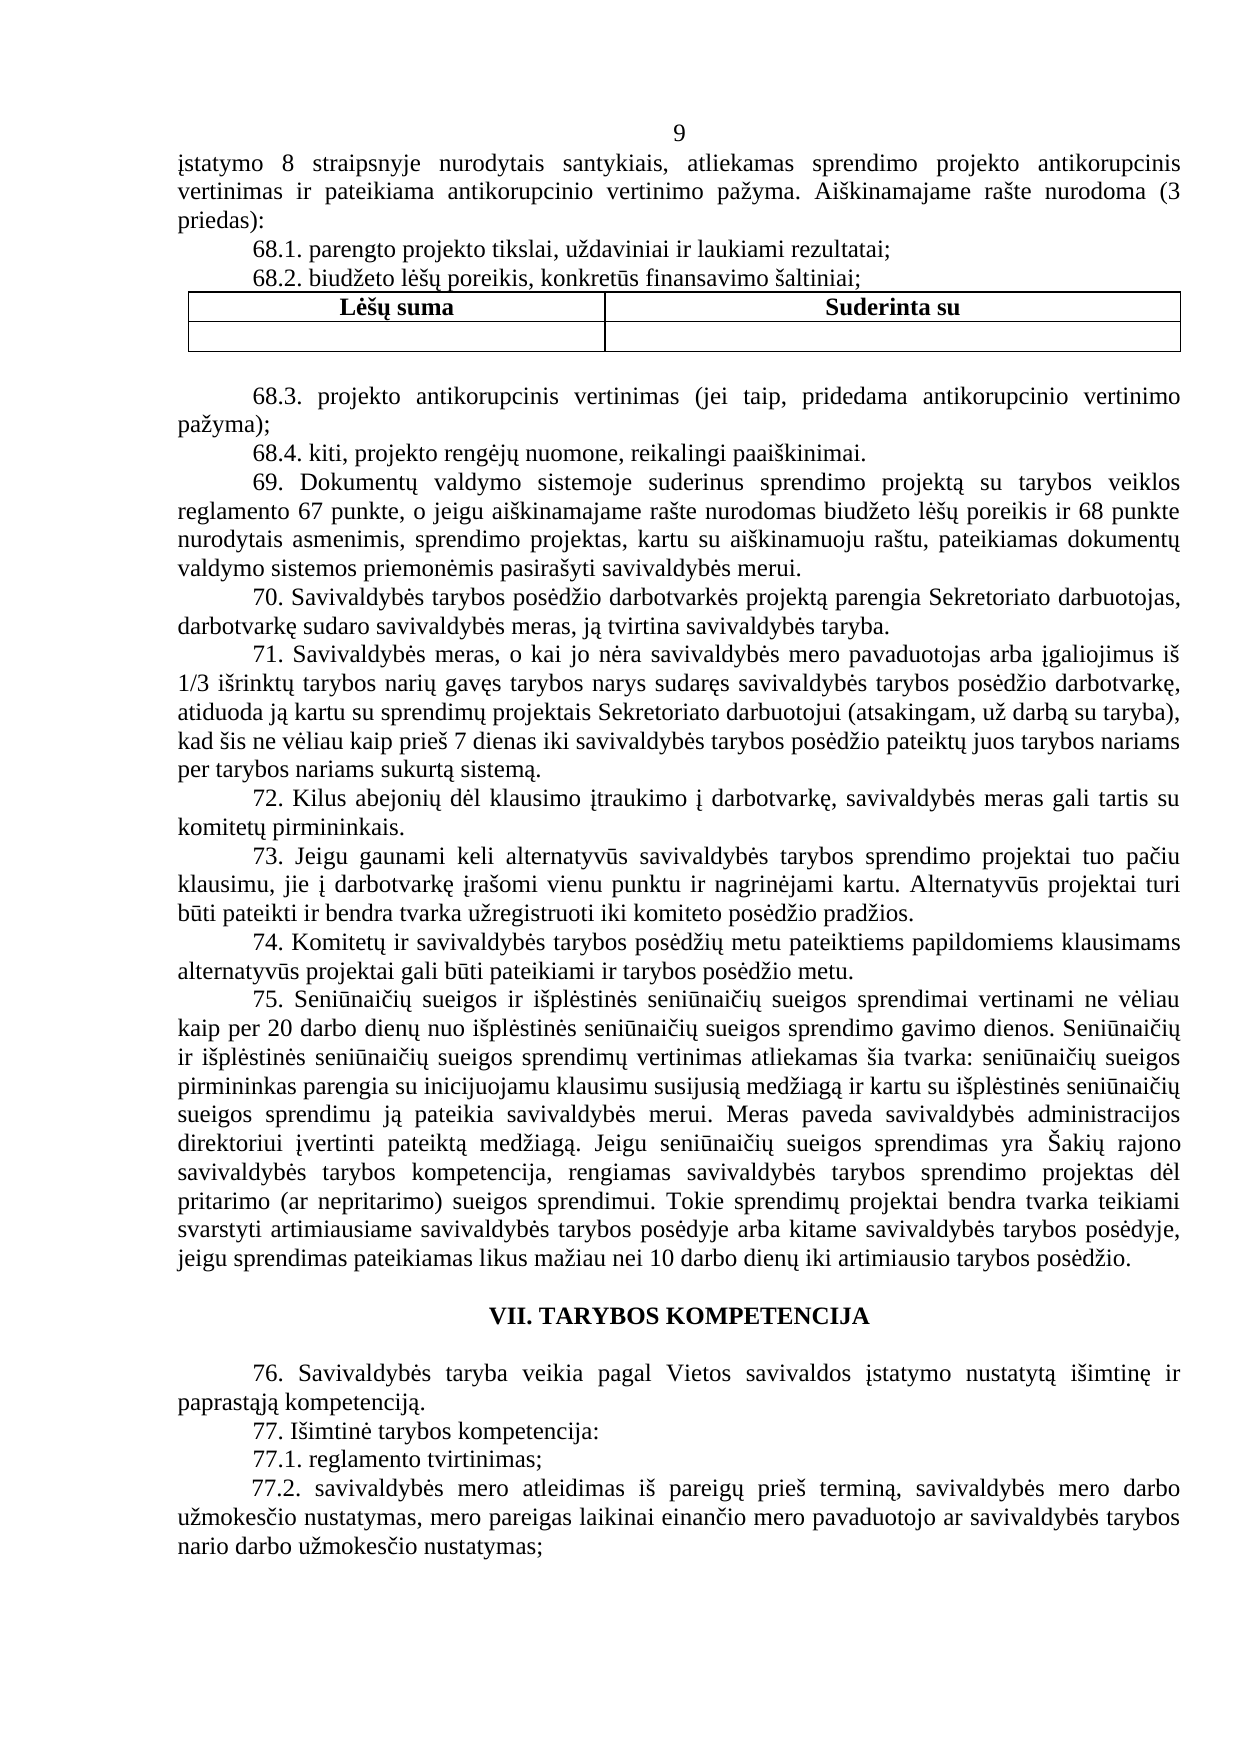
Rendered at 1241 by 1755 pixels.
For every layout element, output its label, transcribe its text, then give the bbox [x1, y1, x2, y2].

table_cell [606, 322, 1180, 351]
table_header Lėšų suma [189, 293, 604, 321]
text 68.4. kiti, projekto rengėjų nuomone, reikalingi paaiškinimai. [177, 438, 1181, 467]
text 68.1. parengto projekto tikslai, uždaviniai ir laukiami rezultatai; [177, 234, 1181, 263]
text 70. Savivaldybės tarybos posėdžio darbotvarkės projektą parengia Sekretoriato darbuotojas, darbotvarkę sudaro savivaldybės meras, ją tvirtina savivaldybės taryba. [177, 582, 1181, 639]
text 69. Dokumentų valdymo sistemoje suderinus sprendimo projektą su tarybos veiklos reglamento 67 punkte, o jeigu aiškinamajame rašte nurodomas biudžeto lėšų poreikis ir 68 punkte nurodytais asmenimis, sprendimo projektas, kartu su aiškinamuoju raštu, pateikiamas dokumentų valdymo sistemos priemonėmis pasirašyti savivaldybės merui. [177, 467, 1181, 582]
text VII. TARYBOS KOMPETENCIJA [177, 1301, 1181, 1329]
text 76. Savivaldybės taryba veikia pagal Vietos savivaldos įstatymo nustatytą išimtinę ir paprastąją kompetenciją. [177, 1358, 1181, 1416]
text 77.1. reglamento tvirtinimas; [177, 1444, 1181, 1473]
text 77. Išimtinė tarybos kompetencija: [177, 1416, 1181, 1444]
text 71. Savivaldybės meras, o kai jo nėra savivaldybės mero pavaduotojas arba įgaliojimus iš 1/3 išrinktų tarybos narių gavęs tarybos narys sudaręs savivaldybės tarybos posėdžio darbotvarkę, atiduoda ją kartu su sprendimų projektais Sekretoriato darbuotojui (atsakingam, už darbą su taryba), kad šis ne vėliau kaip prieš 7 dienas iki savivaldybės tarybos posėdžio pateiktų juos tarybos nariams per tarybos nariams sukurtą sistemą. [177, 639, 1181, 783]
text 73. Jeigu gaunami keli alternatyvūs savivaldybės tarybos sprendimo projektai tuo pačiu klausimu, jie į darbotvarkę įrašomi vienu punktu ir nagrinėjami kartu. Alternatyvūs projektai turi būti pateikti ir bendra tvarka užregistruoti iki komiteto posėdžio pradžios. [177, 841, 1181, 927]
text 74. Komitetų ir savivaldybės tarybos posėdžių metu pateiktiems papildomiems klausimams alternatyvūs projektai gali būti pateikiami ir tarybos posėdžio metu. [177, 927, 1181, 984]
text 77.2. savivaldybės mero atleidimas iš pareigų prieš terminą, savivaldybės mero darbo užmokesčio nustatymas, mero pareigas laikinai einančio mero pavaduotojo ar savivaldybės tarybos nario darbo užmokesčio nustatymas; [177, 1473, 1181, 1559]
text 72. Kilus abejonių dėl klausimo įtraukimo į darbotvarkę, savivaldybės meras gali tartis su komitetų pirmininkais. [177, 783, 1181, 841]
table_cell [189, 322, 604, 351]
text 75. Seniūnaičių sueigos ir išplėstinės seniūnaičių sueigos sprendimai vertinami ne vėliau kaip per 20 darbo dienų nuo išplėstinės seniūnaičių sueigos sprendimo gavimo dienos. Seniūnaičių ir išplėstinės seniūnaičių sueigos sprendimų vertinimas atliekamas šia tvarka: seniūnaičių sueigos pirmininkas parengia su inicijuojamu klausimu susijusią medžiagą ir kartu su išplėstinės seniūnaičių sueigos sprendimu ją pateikia savivaldybės merui. Meras paveda savivaldybės administracijos direktoriui įvertinti pateiktą medžiagą. Jeigu seniūnaičių sueigos sprendimas yra Šakių rajono savivaldybės tarybos kompetencija, rengiamas savivaldybės tarybos sprendimo projektas dėl pritarimo (ar nepritarimo) sueigos sprendimui. Tokie sprendimų projektai bendra tvarka teikiami svarstyti artimiausiame savivaldybės tarybos posėdyje arba kitame savivaldybės tarybos posėdyje, jeigu sprendimas pateikiamas likus mažiau nei 10 darbo dienų iki artimiausio tarybos posėdžio. [177, 984, 1181, 1272]
table_header Suderinta su [606, 293, 1180, 321]
text įstatymo 8 straipsnyje nurodytais santykiais, atliekamas sprendimo projekto antikorupcinis vertinimas ir pateikiama antikorupcinio vertinimo pažyma. Aiškinamajame rašte nurodoma (3 priedas): [177, 148, 1181, 234]
text 68.2. biudžeto lėšų poreikis, konkretūs finansavimo šaltiniai; [177, 263, 1181, 291]
text 68.3. projekto antikorupcinis vertinimas (jei taip, pridedama antikorupcinio vertinimo pažyma); [177, 381, 1181, 438]
